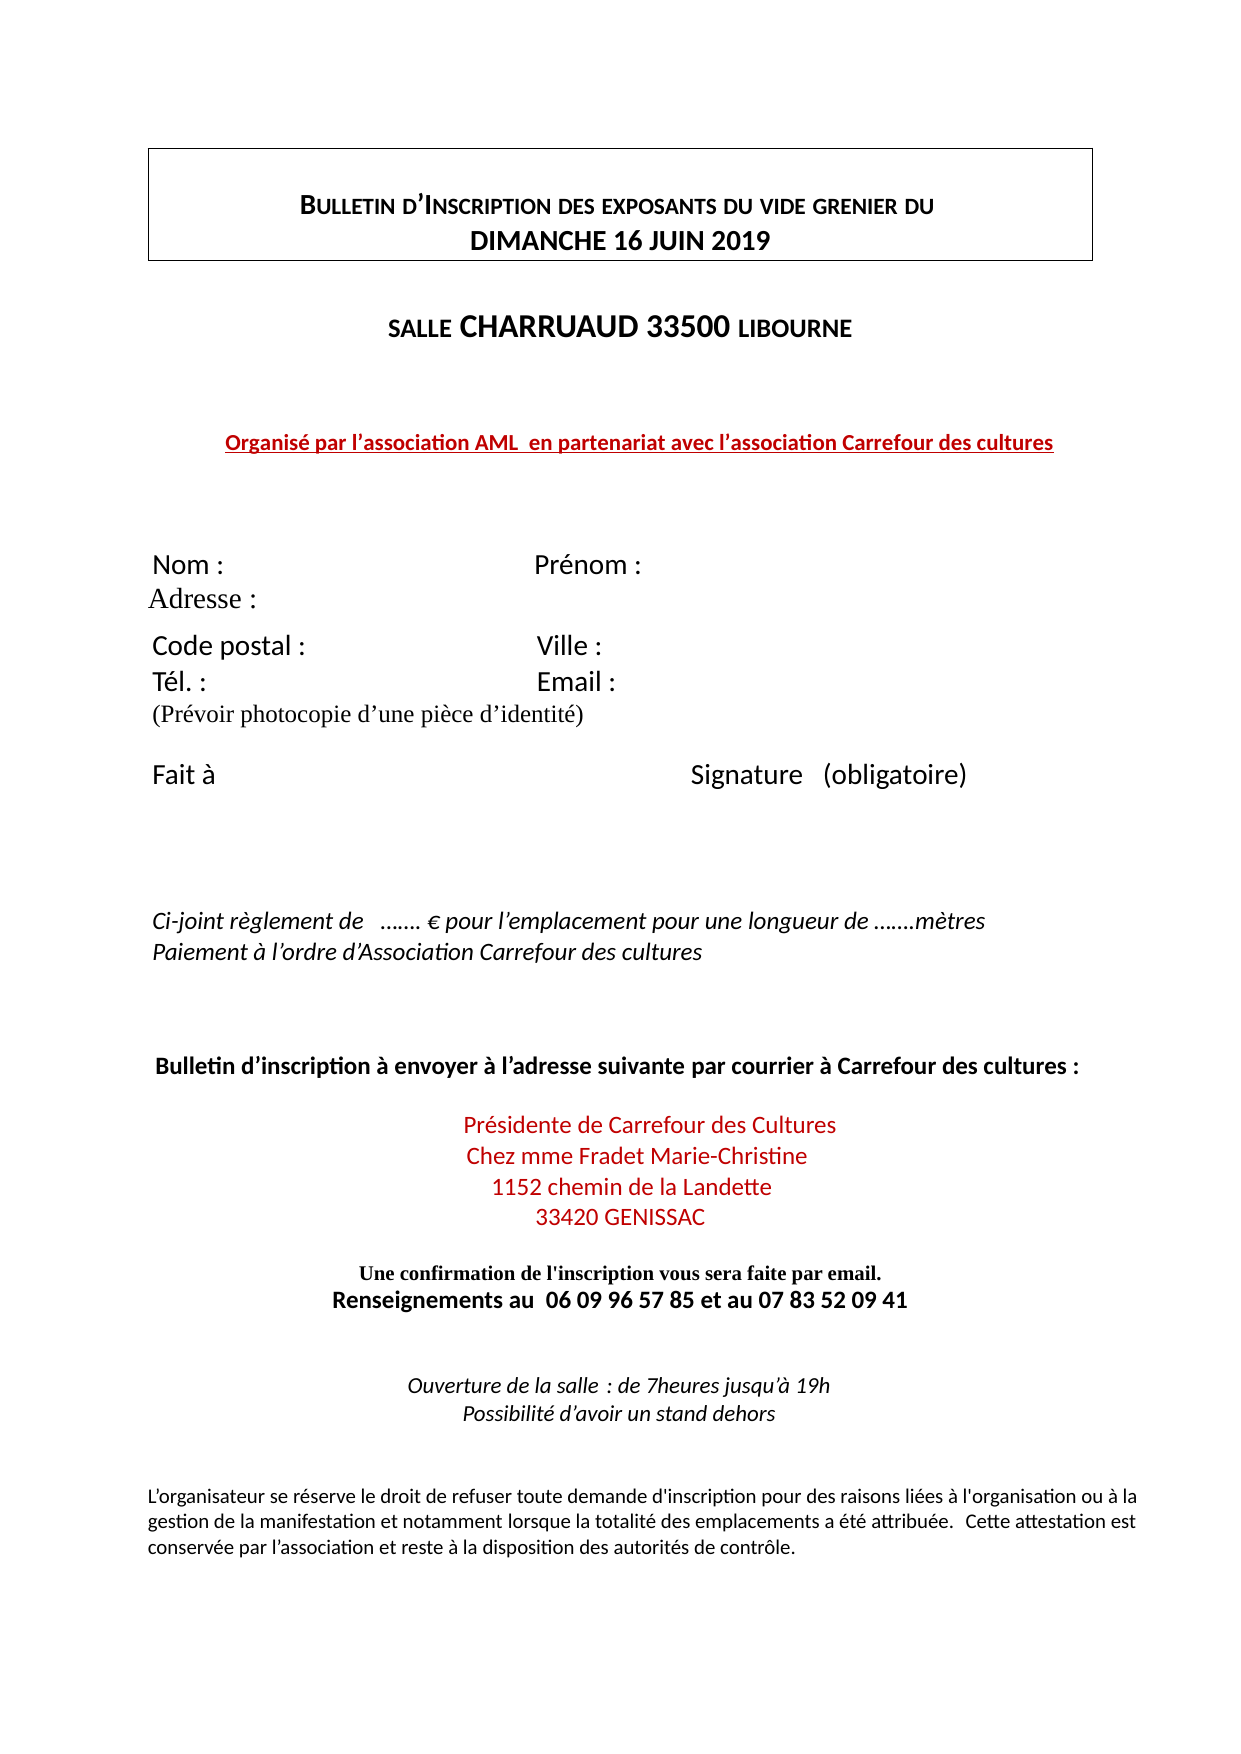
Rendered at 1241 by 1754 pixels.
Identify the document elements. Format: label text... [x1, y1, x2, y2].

text 1152 chemin de la Landette [148, 1171, 1093, 1201]
text Organisé par l’association AML en partenariat avec l’association Carrefour des cultures [148, 428, 1093, 456]
text Ouverture de la salle : de 7heures jusqu’à 19h [148, 1371, 1093, 1399]
text Paiement à l’ordre d’Association Carrefour des cultures [152, 936, 1093, 966]
text Bulletin d’inscription à envoyer à l’adresse suivante par courrier à Carrefour des cultures : [148, 1050, 1093, 1081]
text Nom : Prénom : [152, 546, 1093, 581]
text Possibilité d’avoir un stand dehors [148, 1399, 1093, 1427]
text L’organisateur se réserve le droit de refuser toute demande d'inscription pour des raisons liées à l'organisation ou à la gestion de la manifestation et notamment lorsque la totalité des emplacements a été attribuée. Cette attestation est conservée par l’association et reste à la disposition des autorités de contrôle. [148, 1483, 1181, 1559]
text Tél. : Email : [152, 663, 1093, 699]
text Renseignements au 06 09 96 57 85 et au 07 83 52 09 41 [148, 1284, 1093, 1315]
text Ci-joint règlement de ……. € pour l’emplacement pour une longueur de …….mètres [152, 905, 1093, 936]
text Chez mme Fradet Marie-Christine [148, 1140, 1093, 1171]
text Fait à Signature (obligatoire) [152, 756, 1093, 792]
text Bulletin d’Inscription des exposants du vide grenier du [149, 183, 1092, 219]
text Code postal : Ville : [152, 627, 1093, 663]
text salle CHARRUAUD 33500 libourne [148, 305, 1093, 346]
text Présidente de Carrefour des Cultures [148, 1110, 1152, 1140]
text Une confirmation de l'inscription vous sera faite par email. [148, 1261, 1093, 1284]
text DIMANCHE 16 JUIN 2019 [149, 219, 1092, 260]
text Adresse : [148, 581, 1093, 615]
text (Prévoir photocopie d’une pièce d’identité) [152, 699, 1093, 727]
text 33420 GENISSAC [148, 1201, 1093, 1232]
